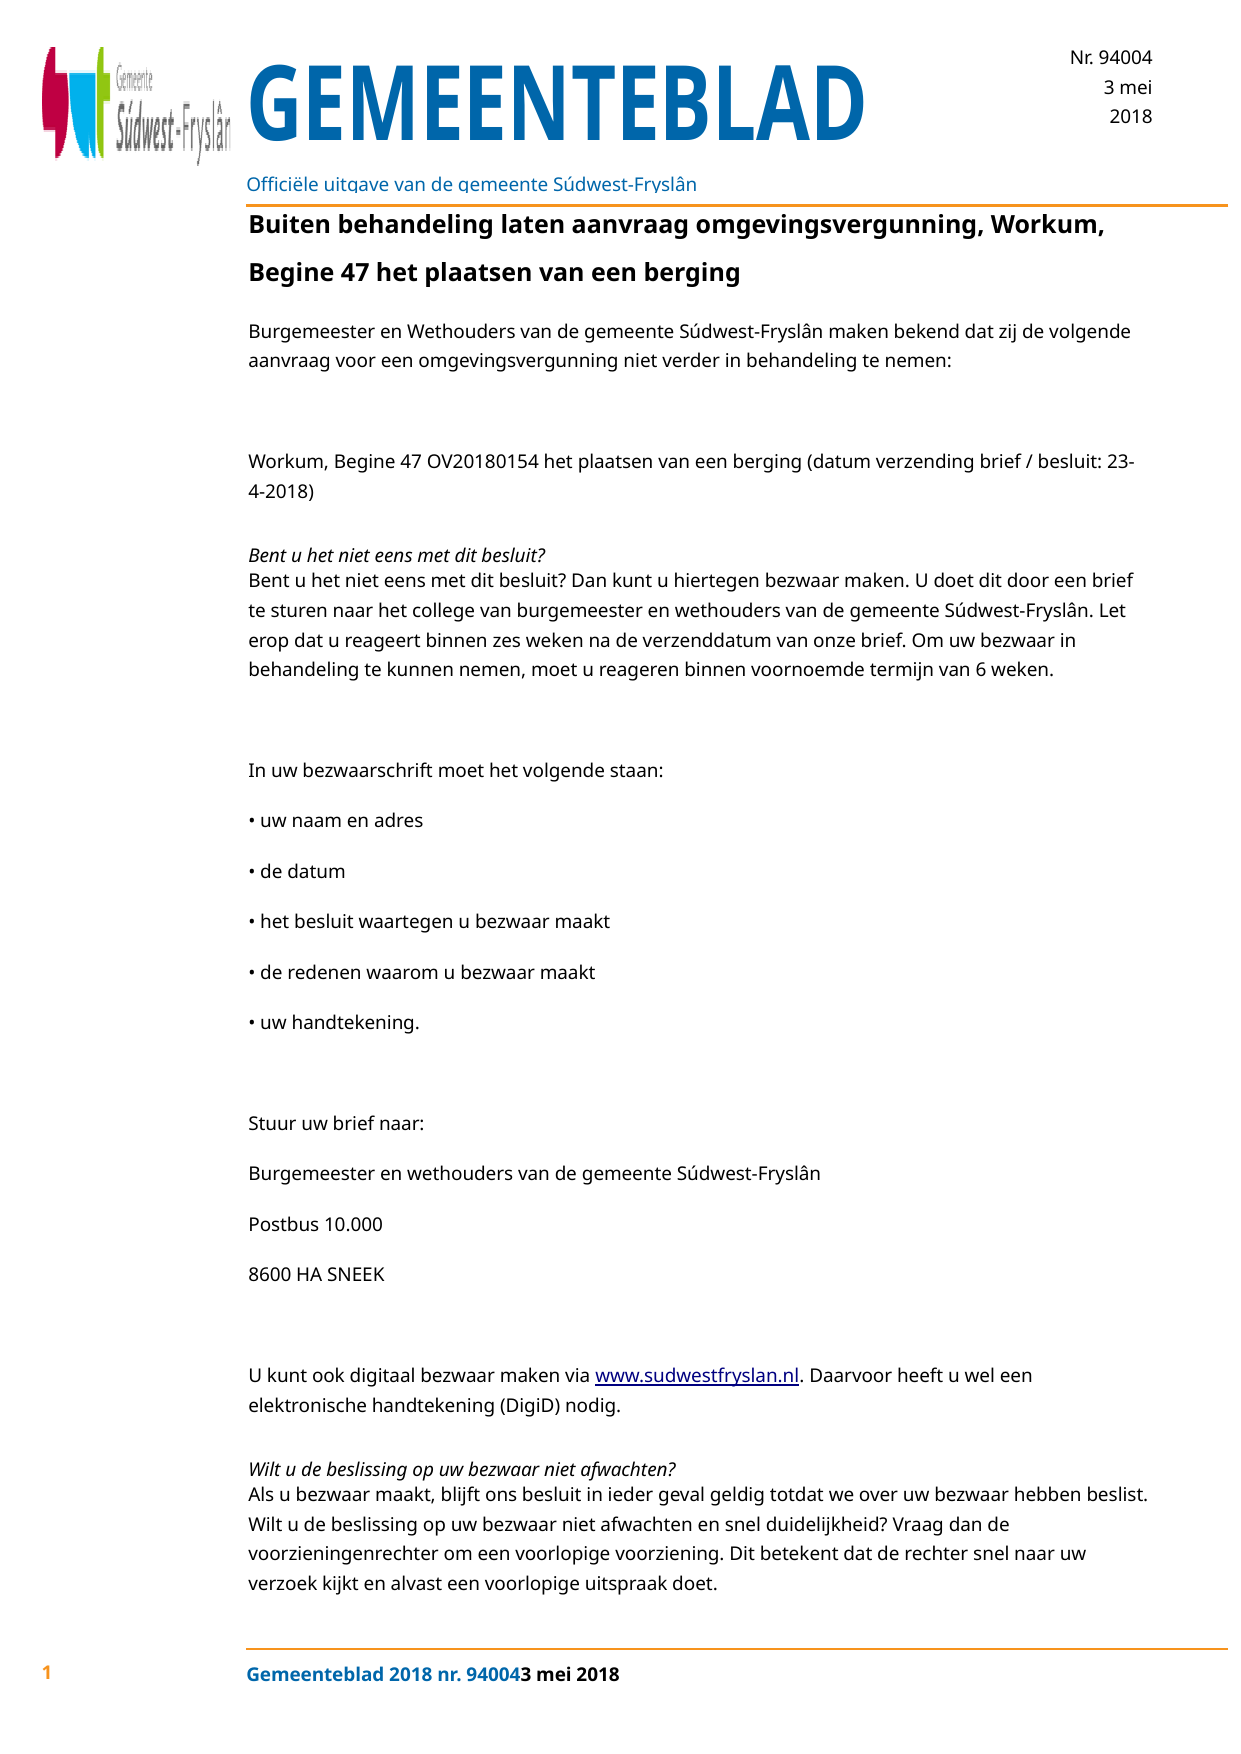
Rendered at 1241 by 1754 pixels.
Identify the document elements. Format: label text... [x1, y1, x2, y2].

text Wilt u de beslissing op uw bezwaar niet afwachten? [248, 1456, 1152, 1481]
text 8600 HA SNEEK [248, 1261, 1152, 1287]
text • de datum [248, 858, 1152, 884]
text Stuur uw brief naar: [248, 1110, 1152, 1136]
picture [41, 47, 231, 172]
text Workum, Begine 47 OV20180154 het plaatsen van een berging (datum verzending brief / besluit: 23-4-2018) [248, 448, 1152, 504]
text Bent u het niet eens met dit besluit? Dan kunt u hiertegen bezwaar maken. U doet dit door een brief te sturen naar het college van burgemeester en wethouders van de gemeente Súdwest-Fryslân. Let erop dat u reageert binnen zes weken na de verzenddatum van onze brief. Om uw bezwaar in behandeling te kunnen nemen, moet u reageren binnen voornoemde termijn van 6 weken. [248, 568, 1152, 682]
text Burgemeester en wethouders van de gemeente Súdwest-Fryslân [248, 1161, 1152, 1186]
text Buiten behandeling laten aanvraag omgevingsvergunning, Workum, Begine 47 het plaatsen van een berging [248, 207, 1152, 288]
text Bent u het niet eens met dit besluit? [248, 542, 1152, 568]
text • het besluit waartegen u bezwaar maakt [248, 908, 1152, 934]
text • de redenen waarom u bezwaar maakt [248, 959, 1152, 984]
text Postbus 10.000 [248, 1211, 1152, 1237]
text In uw bezwaarschrift moet het volgende staan: [248, 757, 1152, 783]
text Als u bezwaar maakt, blijft ons besluit in ieder geval geldig totdat we over uw bezwaar hebben beslist. Wilt u de beslissing op uw bezwaar niet afwachten en snel duidelijkheid? Vraag dan de voorzieningenrechter om een voorlopige voorziening. Dit betekent dat de rechter snel naar uw verzoek kijkt en alvast een voorlopige uitspraak doet. [248, 1481, 1152, 1596]
text • uw handtekening. [248, 1009, 1152, 1035]
text U kunt ook digitaal bezwaar maken via www.sudwestfryslan.nl. Daarvoor heeft u wel een elektronische handtekening (DigiD) nodig. [248, 1362, 1152, 1417]
text Burgemeester en Wethouders van de gemeente Súdwest-Fryslân maken bekend dat zij de volgende aanvraag voor een omgevingsvergunning niet verder in behandeling te nemen: [248, 318, 1152, 373]
text • uw naam en adres [248, 808, 1152, 833]
